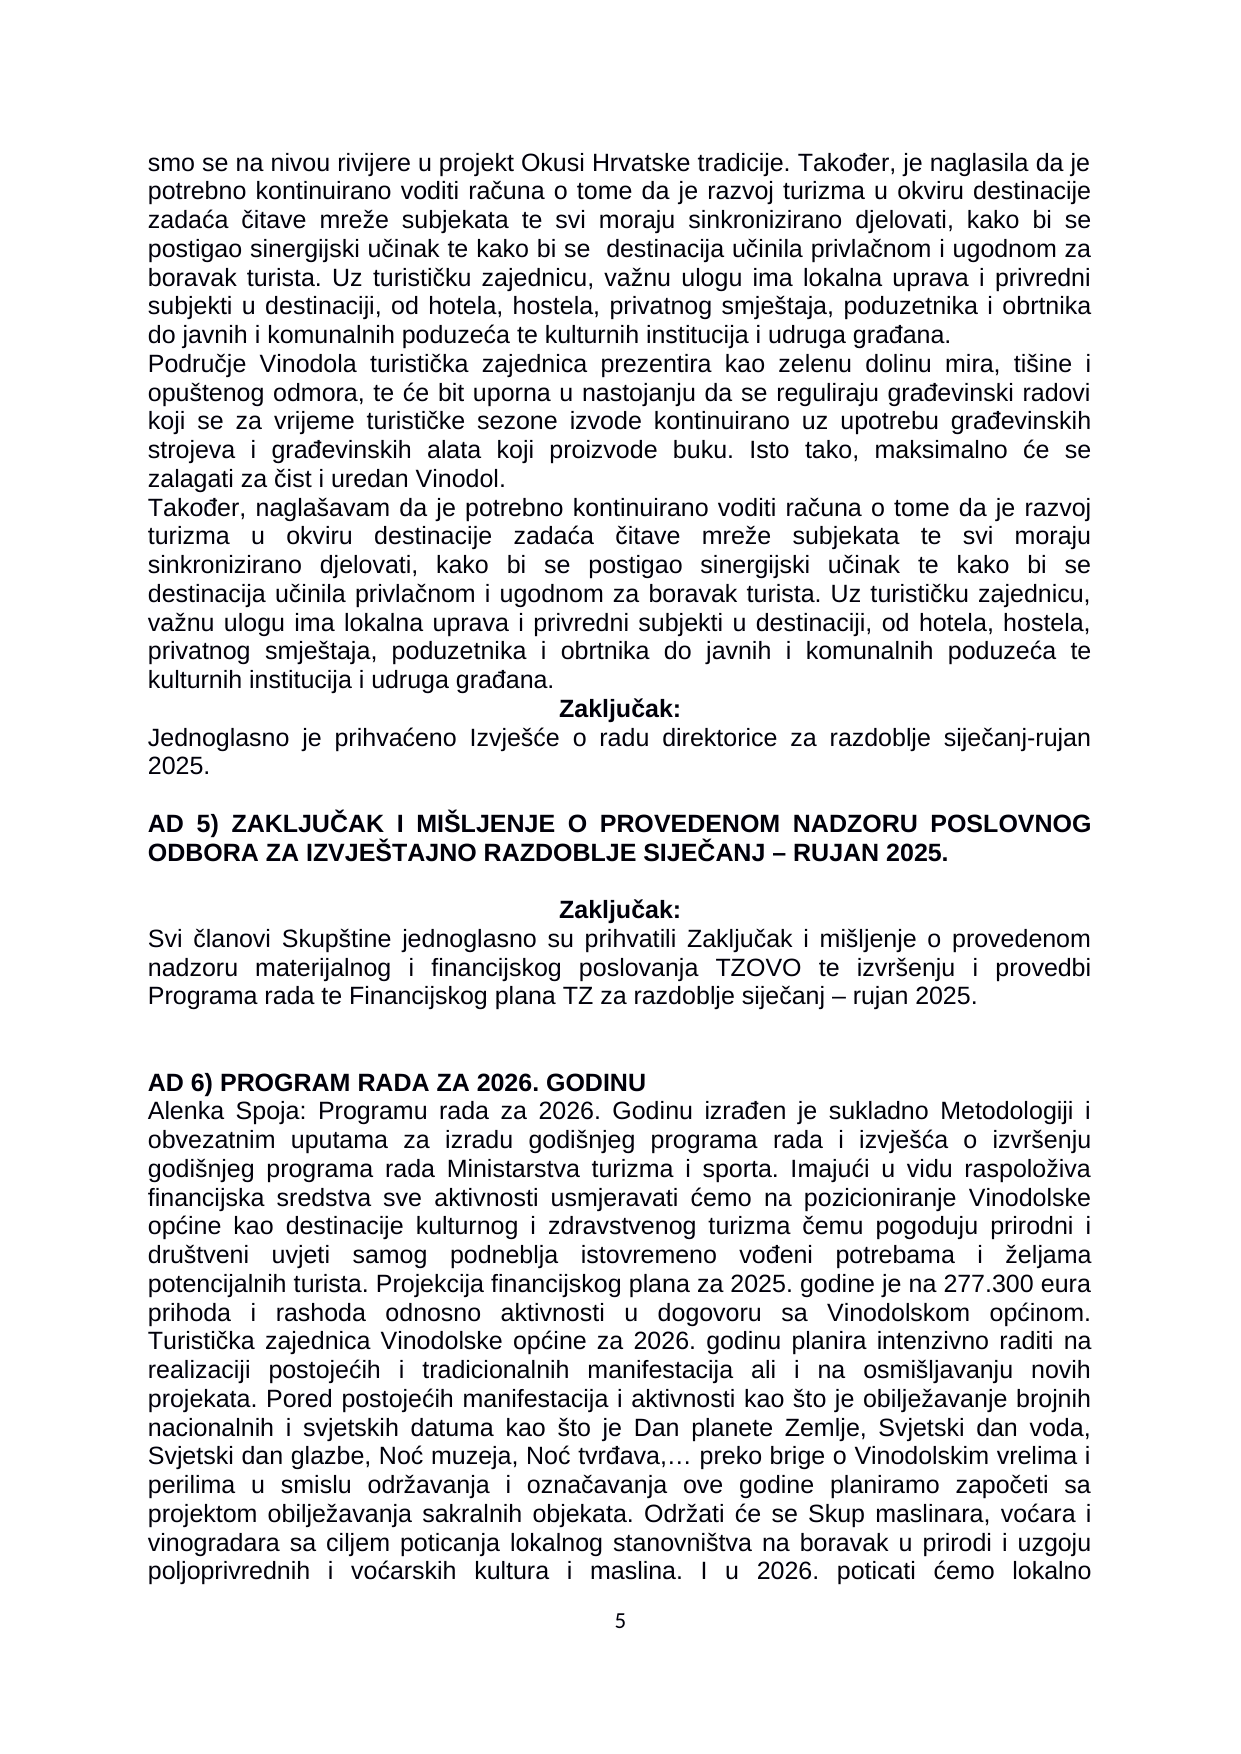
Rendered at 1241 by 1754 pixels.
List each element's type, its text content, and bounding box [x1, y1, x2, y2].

text smo se na nivou rivijere u projekt Okusi Hrvatske tradicije. Također, je naglasila da je potrebno kontinuirano voditi računa o tome da je razvoj turizma u okviru destinacije zadaća čitave mreže subjekata te svi moraju sinkronizirano djelovati, kako bi se postigao sinergijski učinak te kako bi se destinacija učinila privlačnom i ugodnom za boravak turista. Uz turističku zajednicu, važnu ulogu ima lokalna uprava i privredni subjekti u destinaciji, od hotela, hostela, privatnog smještaja, poduzetnika i obrtnika do javnih i komunalnih poduzeća te kulturnih institucija i udruga građana. [148, 148, 1093, 349]
text Zaključak: [148, 895, 1093, 924]
text Jednoglasno je prihvaćeno Izvješće o radu direktorice za razdoblje siječanj-rujan 2025. [148, 723, 1093, 780]
text AD 6) PROGRAM RADA ZA 2026. GODINU [148, 1068, 1093, 1096]
text Područje Vinodola turistička zajednica prezentira kao zelenu dolinu mira, tišine i opuštenog odmora, te će bit uporna u nastojanju da se reguliraju građevinski radovi koji se za vrijeme turističke sezone izvode kontinuirano uz upotrebu građevinskih strojeva i građevinskih alata koji proizvode buku. Isto tako, maksimalno će se zalagati za čist i uredan Vinodol. [148, 349, 1093, 493]
text Alenka Spoja: Programu rada za 2026. Godinu izrađen je sukladno Metodologiji i obvezatnim uputama za izradu godišnjeg programa rada i izvješća o izvršenju godišnjeg programa rada Ministarstva turizma i sporta. Imajući u vidu raspoloživa financijska sredstva sve aktivnosti usmjeravati ćemo na pozicioniranje Vinodolske općine kao destinacije kulturnog i zdravstvenog turizma čemu pogoduju prirodni i društveni uvjeti samog podneblja istovremeno vođeni potrebama i željama potencijalnih turista. Projekcija financijskog plana za 2025. godine je na 277.300 eura prihoda i rashoda odnosno aktivnosti u dogovoru sa Vinodolskom općinom. Turistička zajednica Vinodolske općine za 2026. godinu planira intenzivno raditi na realizaciji postojećih i tradicionalnih manifestacija ali i na osmišljavanju novih projekata. Pored postojećih manifestacija i aktivnosti kao što je obilježavanje brojnih nacionalnih i svjetskih datuma kao što je Dan planete Zemlje, Svjetski dan voda, Svjetski dan glazbe, Noć muzeja, Noć tvrđava,… preko brige o Vinodolskim vrelima i perilima u smislu održavanja i označavanja ove godine planiramo započeti sa projektom obilježavanja sakralnih objekata. Održati će se Skup maslinara, voćara i vinogradara sa ciljem poticanja lokalnog stanovništva na boravak u prirodi i uzgoju poljoprivrednih i voćarskih kultura i maslina. I u 2026. poticati ćemo lokalno [148, 1096, 1093, 1585]
text Također, naglašavam da je potrebno kontinuirano voditi računa o tome da je razvoj turizma u okviru destinacije zadaća čitave mreže subjekata te svi moraju sinkronizirano djelovati, kako bi se postigao sinergijski učinak te kako bi se destinacija učinila privlačnom i ugodnom za boravak turista. Uz turističku zajednicu, važnu ulogu ima lokalna uprava i privredni subjekti u destinaciji, od hotela, hostela, privatnog smještaja, poduzetnika i obrtnika do javnih i komunalnih poduzeća te kulturnih institucija i udruga građana. [148, 493, 1093, 694]
text Svi članovi Skupštine jednoglasno su prihvatili Zaključak i mišljenje o provedenom nadzoru materijalnog i financijskog poslovanja TZOVO te izvršenju i provedbi Programa rada te Financijskog plana TZ za razdoblje siječanj – rujan 2025. [148, 924, 1093, 1010]
text AD 5) ZAKLJUČAK I MIŠLJENJE O PROVEDENOM NADZORU POSLOVNOG ODBORA ZA IZVJEŠTAJNO RAZDOBLJE SIJEČANJ – RUJAN 2025. [148, 809, 1093, 866]
text Zaključak: [148, 694, 1093, 723]
